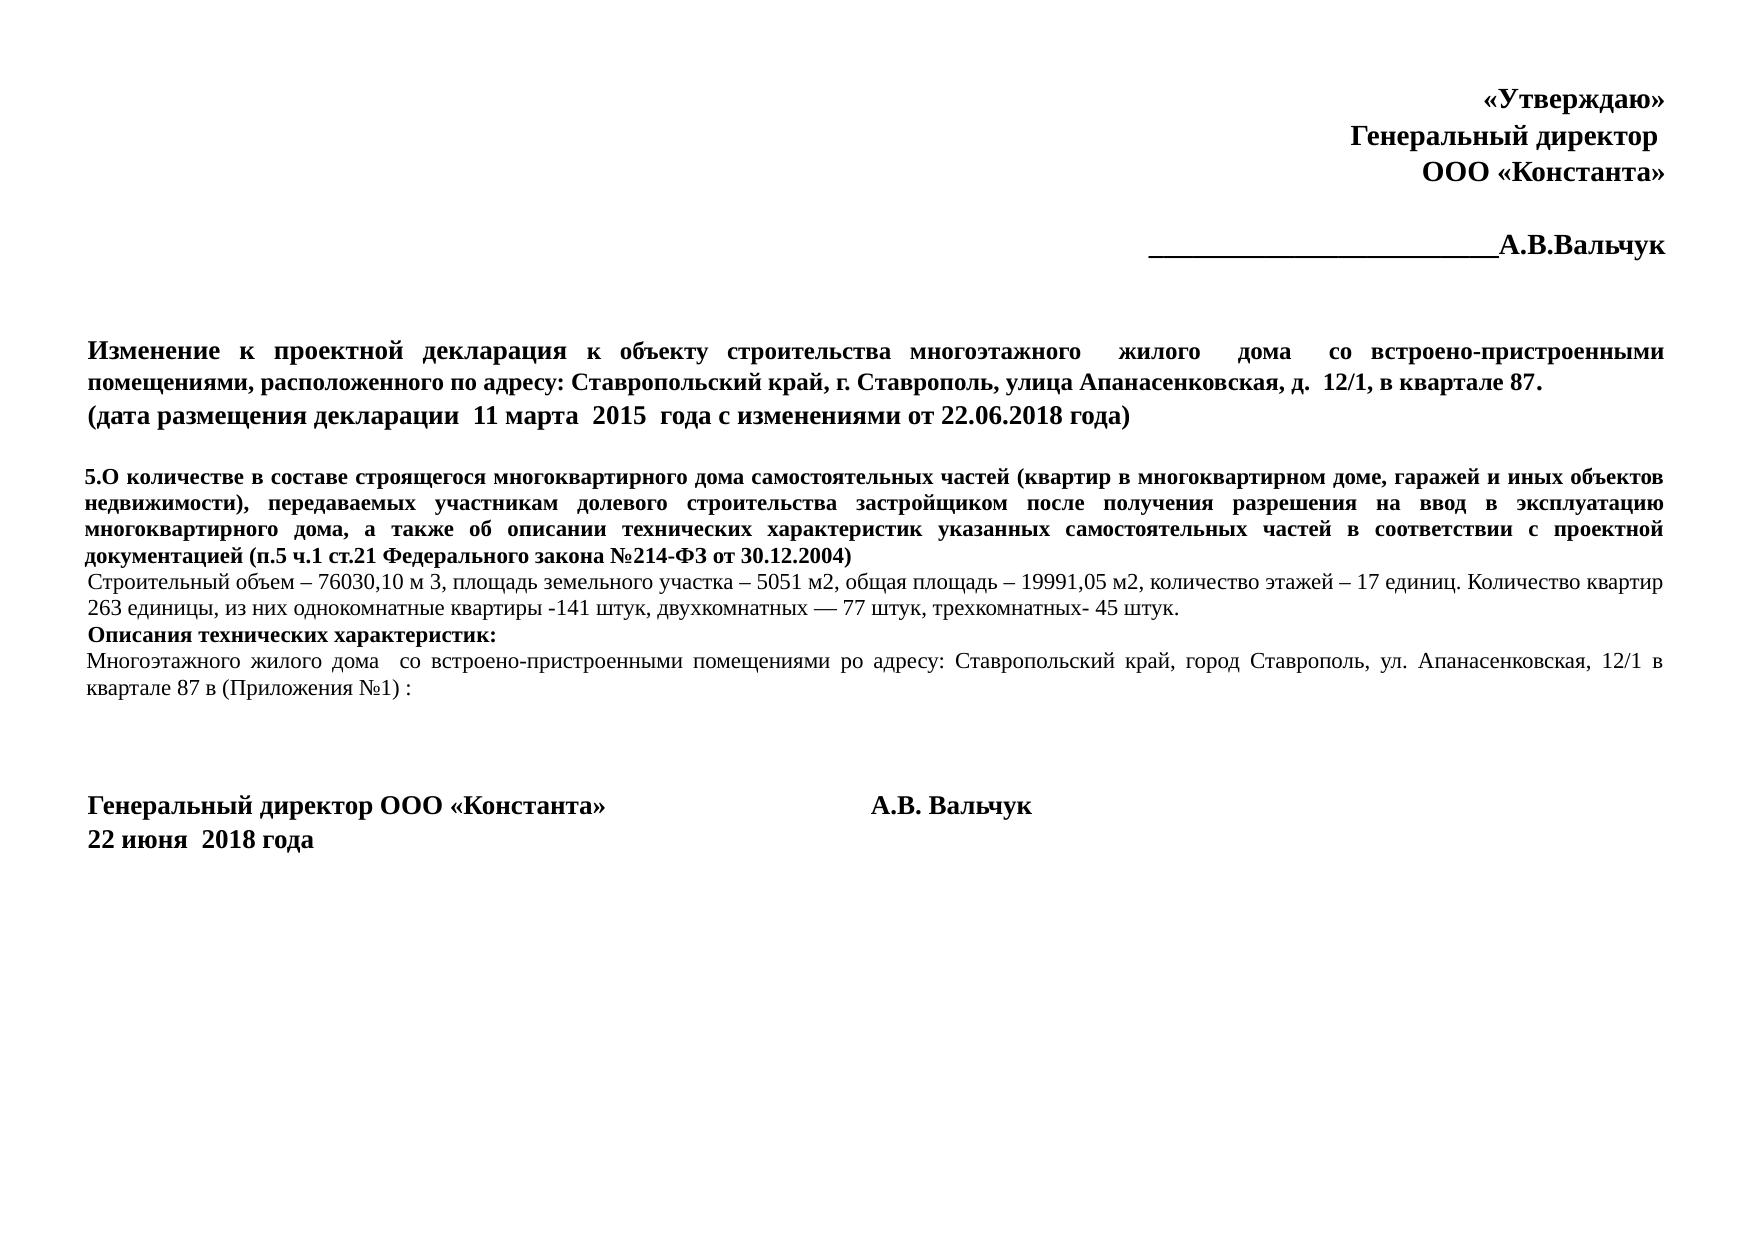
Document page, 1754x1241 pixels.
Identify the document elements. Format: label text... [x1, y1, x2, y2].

text Многоэтажного жилого дома со встроено-пристроенными помещениями ро адресу: Ставропольский край, город Ставрополь, ул. Апанасенковская, 12/1 в квартале 87 в (Приложения №1) : [86, 647, 1665, 700]
text «Утверждаю» [87, 81, 1665, 115]
text Описания технических характеристик: [87, 621, 1665, 647]
text ООО «Константа» [87, 154, 1665, 188]
text Строительный объем – 76030,10 м 3, площадь земельного участка – 5051 м2, общая площадь – 19991,05 м2, количество этажей – 17 единиц. Количество квартир 263 единицы, из них однокомнатные квартиры -141 штук, двухкомнатных — 77 штук, трехкомнатных- 45 штук. [87, 568, 1665, 621]
text Изменение к проектной декларация к объекту строительства многоэтажного жилого дома со встроено-пристроенными помещениями, расположенного по адресу: Ставропольский край, г. Ставрополь, улица Апанасенковская, д. 12/1, в квартале 87. [87, 334, 1665, 396]
text Генеральный директор ООО «Константа» А.В. Вальчук [87, 789, 1665, 820]
text 5.О количестве в составе строящегося многоквартирного дома самостоятельных частей (квартир в многоквартирном доме, гаражей и иных объектов недвижимости), передаваемых участникам долевого строительства застройщиком после получения разрешения на ввод в эксплуатацию многоквартирного дома, а также об описании технических характеристик указанных самостоятельных частей в соответствии с проектной документацией (п.5 ч.1 ст.21 Федерального закона №214-ФЗ от 30.12.2004) [84, 463, 1665, 568]
text Генеральный директор [87, 118, 1665, 151]
text ________________________А.В.Вальчук [87, 227, 1665, 261]
text (дата размещения декларации 11 марта 2015 года с изменениями от 22.06.2018 года) [87, 399, 1665, 431]
text 22 июня 2018 года [87, 823, 1665, 854]
